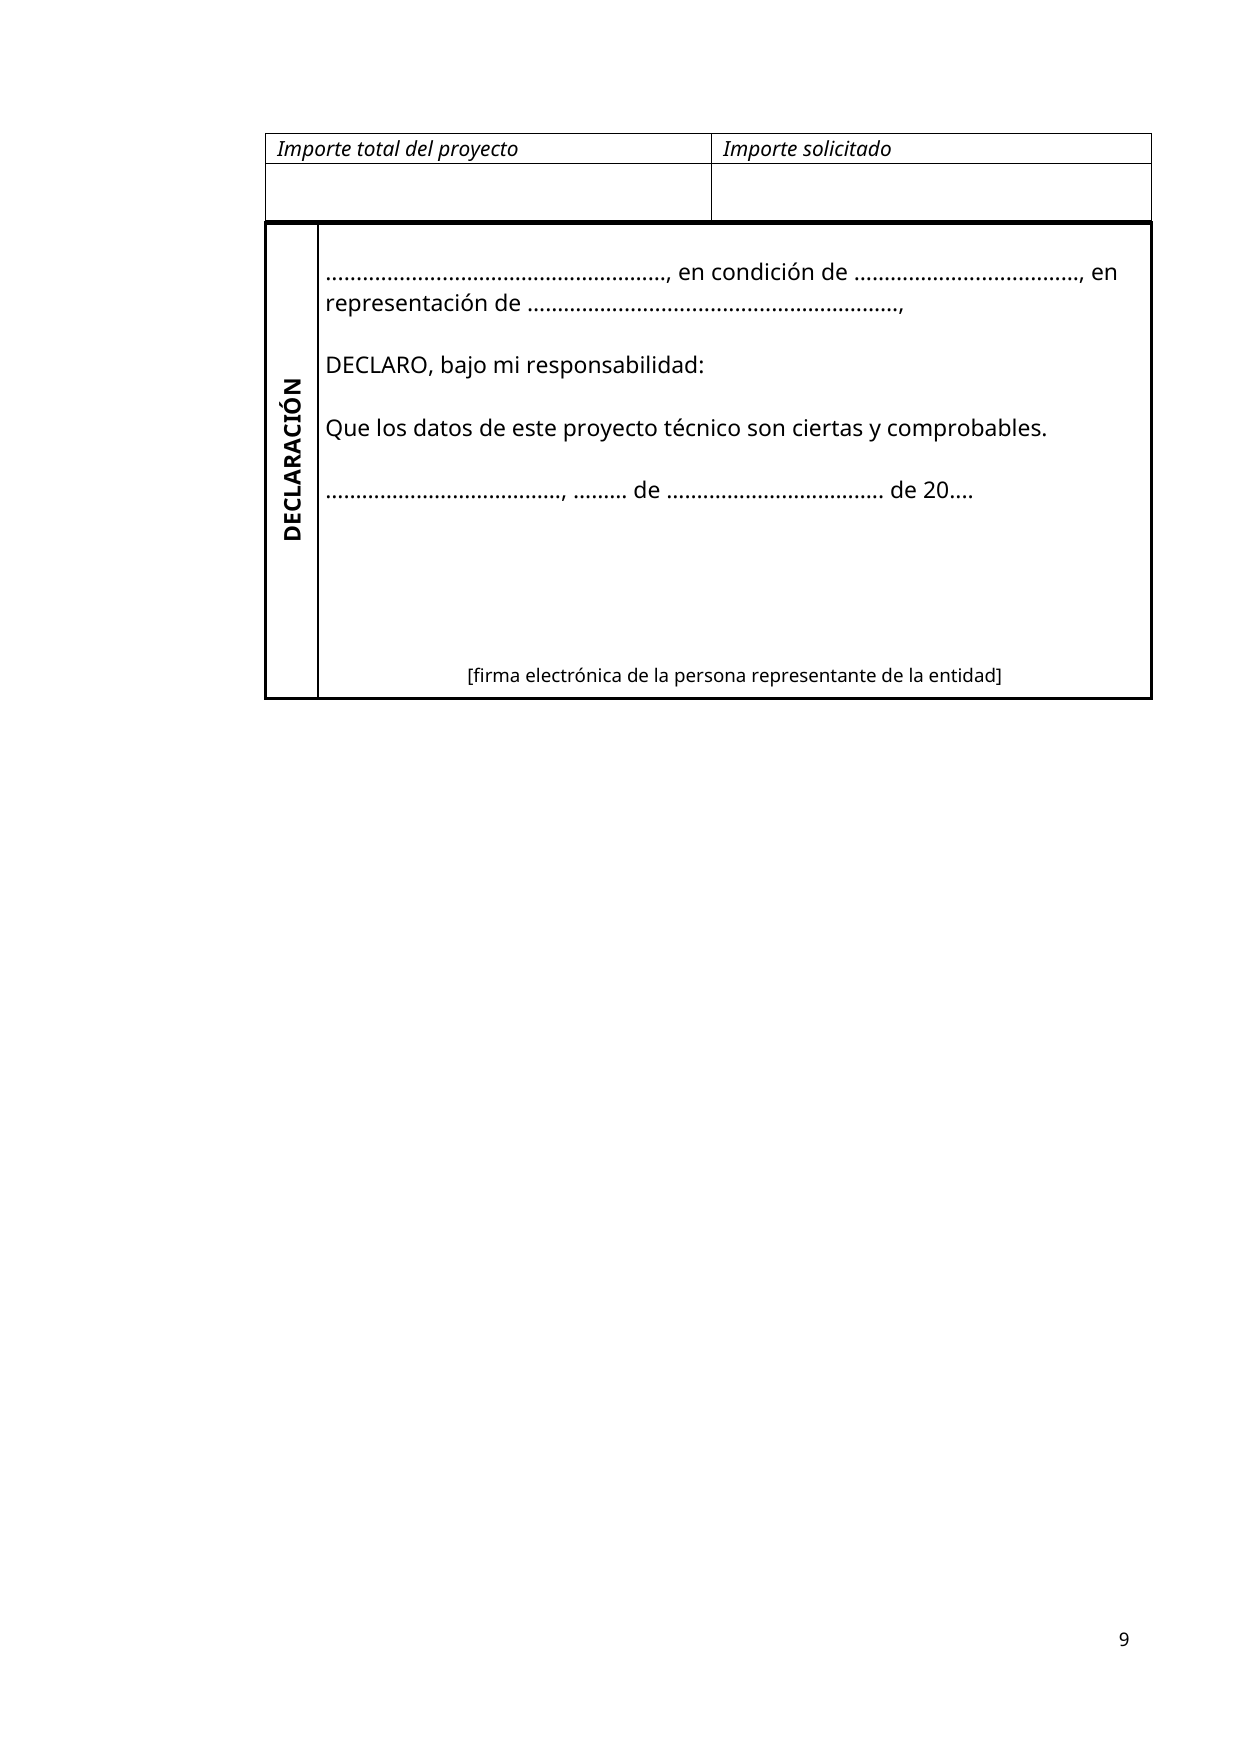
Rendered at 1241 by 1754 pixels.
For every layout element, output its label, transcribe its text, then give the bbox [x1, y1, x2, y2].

table_header DECLARACIÓN [267, 225, 317, 697]
table_header .......................……………………………, en condición de ……………….............……, en representación de …………….........................…………………, Declaro, bajo mi responsabilidad: Que los datos de este proyecto técnico son ciertas y comprobables. …………………………………, ……… de ….………………………….. de 20.... [firma electrónica de la persona representante de la entidad] [319, 225, 1150, 697]
table_cell [712, 164, 1151, 220]
table_cell [266, 164, 711, 220]
table_header Importe total del proyecto [266, 134, 711, 162]
table_header Importe solicitado [712, 134, 1151, 162]
